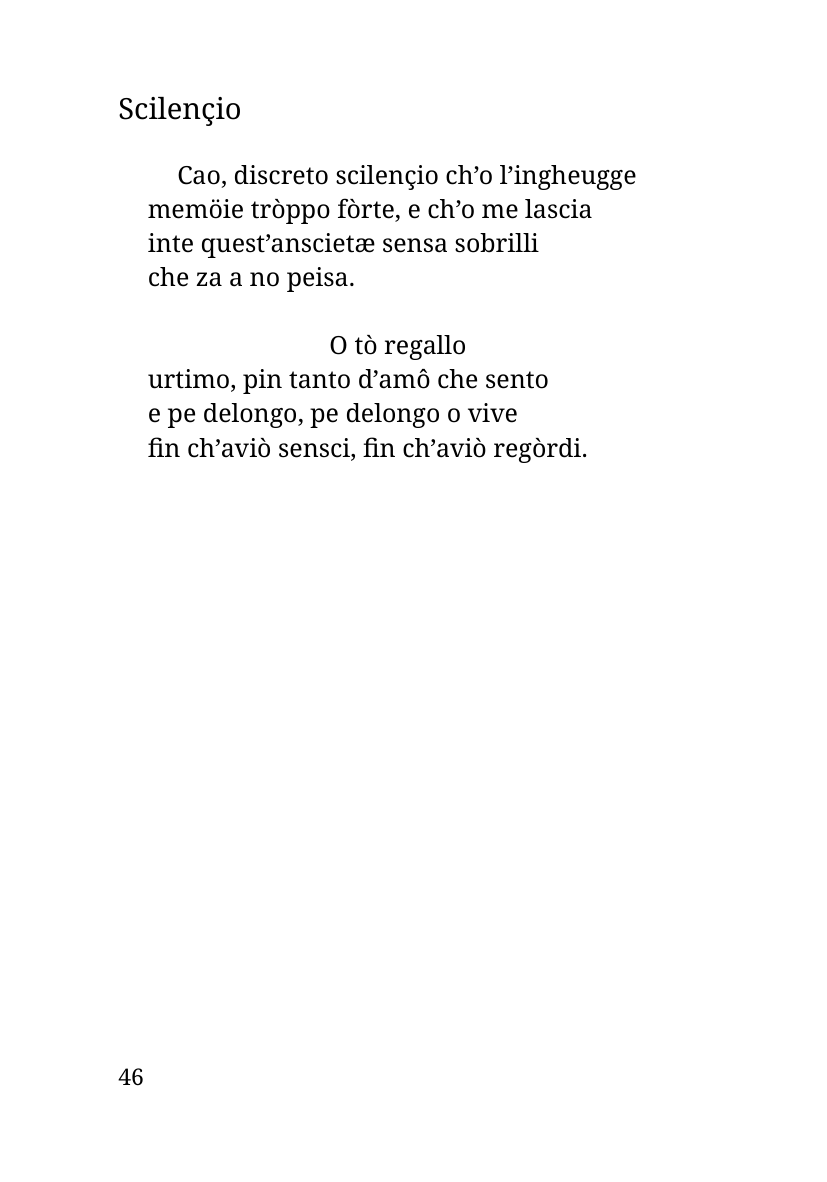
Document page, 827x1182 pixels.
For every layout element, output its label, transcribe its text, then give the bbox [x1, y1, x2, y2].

text inte quest’anscietæ sensa sobrilli [148, 226, 709, 260]
text memöie tròppo fòrte, e ch’o me lascia [148, 192, 709, 226]
text che za a no peisa. [148, 260, 709, 294]
text Scilençio [118, 88, 709, 128]
text Cao, discreto scilençio ch’o l’ingheugge [148, 158, 709, 192]
text O tò regallo urtimo, pin tanto d’amô che sento e pe delongo, pe delongo o vive fin ch’aviò sensci, fin ch’aviò regòrdi. [148, 294, 709, 464]
